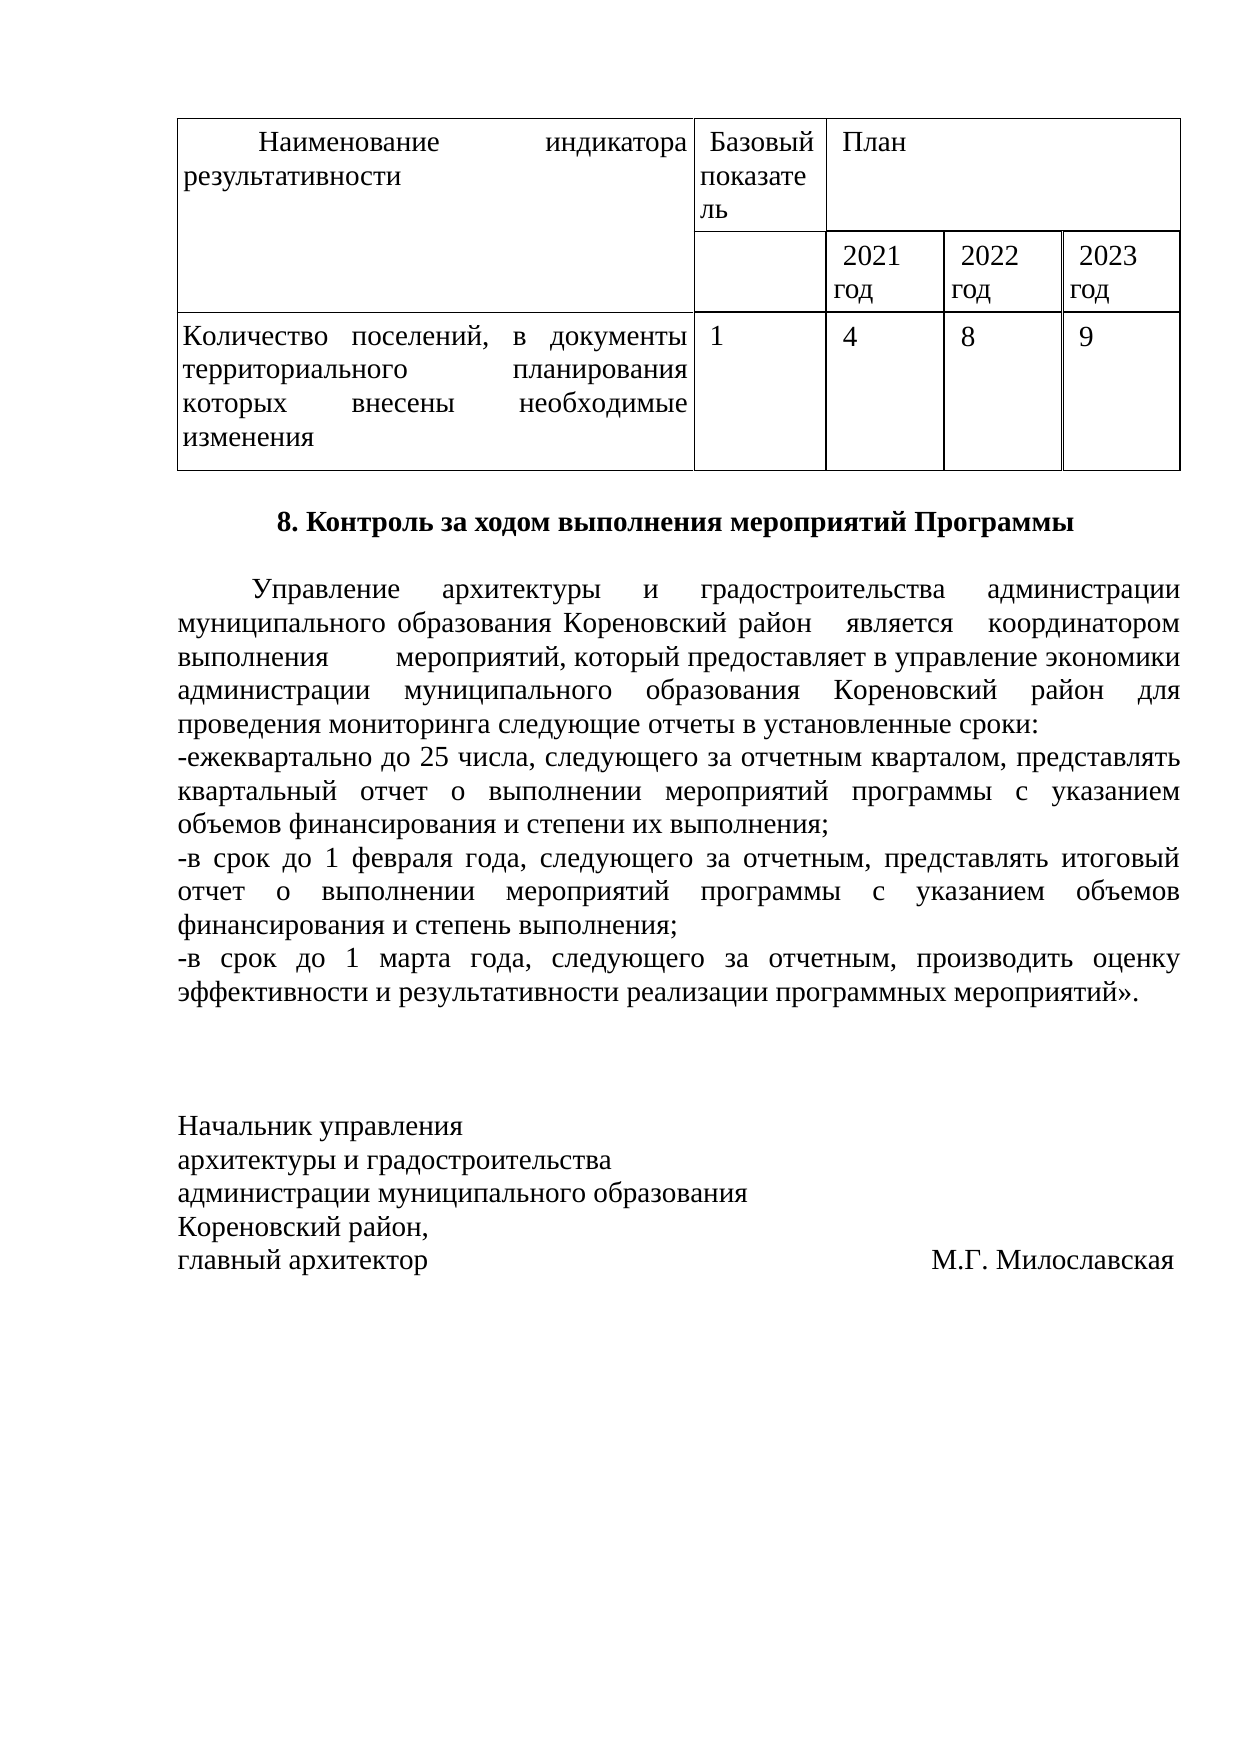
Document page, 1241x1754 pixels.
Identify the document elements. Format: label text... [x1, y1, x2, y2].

table_header Базовый показатель [695, 119, 826, 231]
table_cell 2021 год [827, 232, 943, 311]
table_cell Количество поселений, в документы территориального планирования которых внесены необходимые изменения [178, 313, 693, 470]
table_cell 1 [695, 313, 825, 470]
table_cell 2023 год [1064, 232, 1179, 311]
text архитектуры и градостроительства [177, 1142, 1181, 1175]
table_cell 9 [1064, 313, 1179, 470]
table_header План [827, 119, 1180, 230]
table_cell 2022 год [945, 232, 1061, 311]
text Начальник управления [177, 1108, 1181, 1142]
table_cell 4 [827, 313, 943, 470]
text администрации муниципального образования [177, 1175, 1181, 1209]
text -в срок до 1 марта года, следующего за отчетным, производить оценку эффективности и результативности реализации программных мероприятий». [177, 941, 1181, 1008]
text 8. Контроль за ходом выполнения мероприятий Программы [177, 504, 1181, 538]
text -ежеквартально до 25 числа, следующего за отчетным кварталом, представлять квартальный отчет о выполнении мероприятий программы с указанием объемов финансирования и степени их выполнения; [177, 739, 1181, 840]
text главный архитектор М.Г. Милославская [177, 1242, 1181, 1309]
text -в срок до 1 февраля года, следующего за отчетным, представлять итоговый отчет о выполнении мероприятий программы с указанием объемов финансирования и степень выполнения; [177, 840, 1181, 941]
table_cell 8 [945, 313, 1061, 470]
table_header Наименование индикатора результативности [178, 119, 693, 312]
text Управление архитектуры и градостроительства администрации муниципального образования Кореновский район является координатором выполнения мероприятий, который предоставляет в управление экономики администрации муниципального образования Кореновский район для проведения мониторинга следующие отчеты в установленные сроки: [177, 572, 1181, 739]
table_cell [695, 232, 825, 311]
text Кореновский район, [177, 1209, 1181, 1242]
